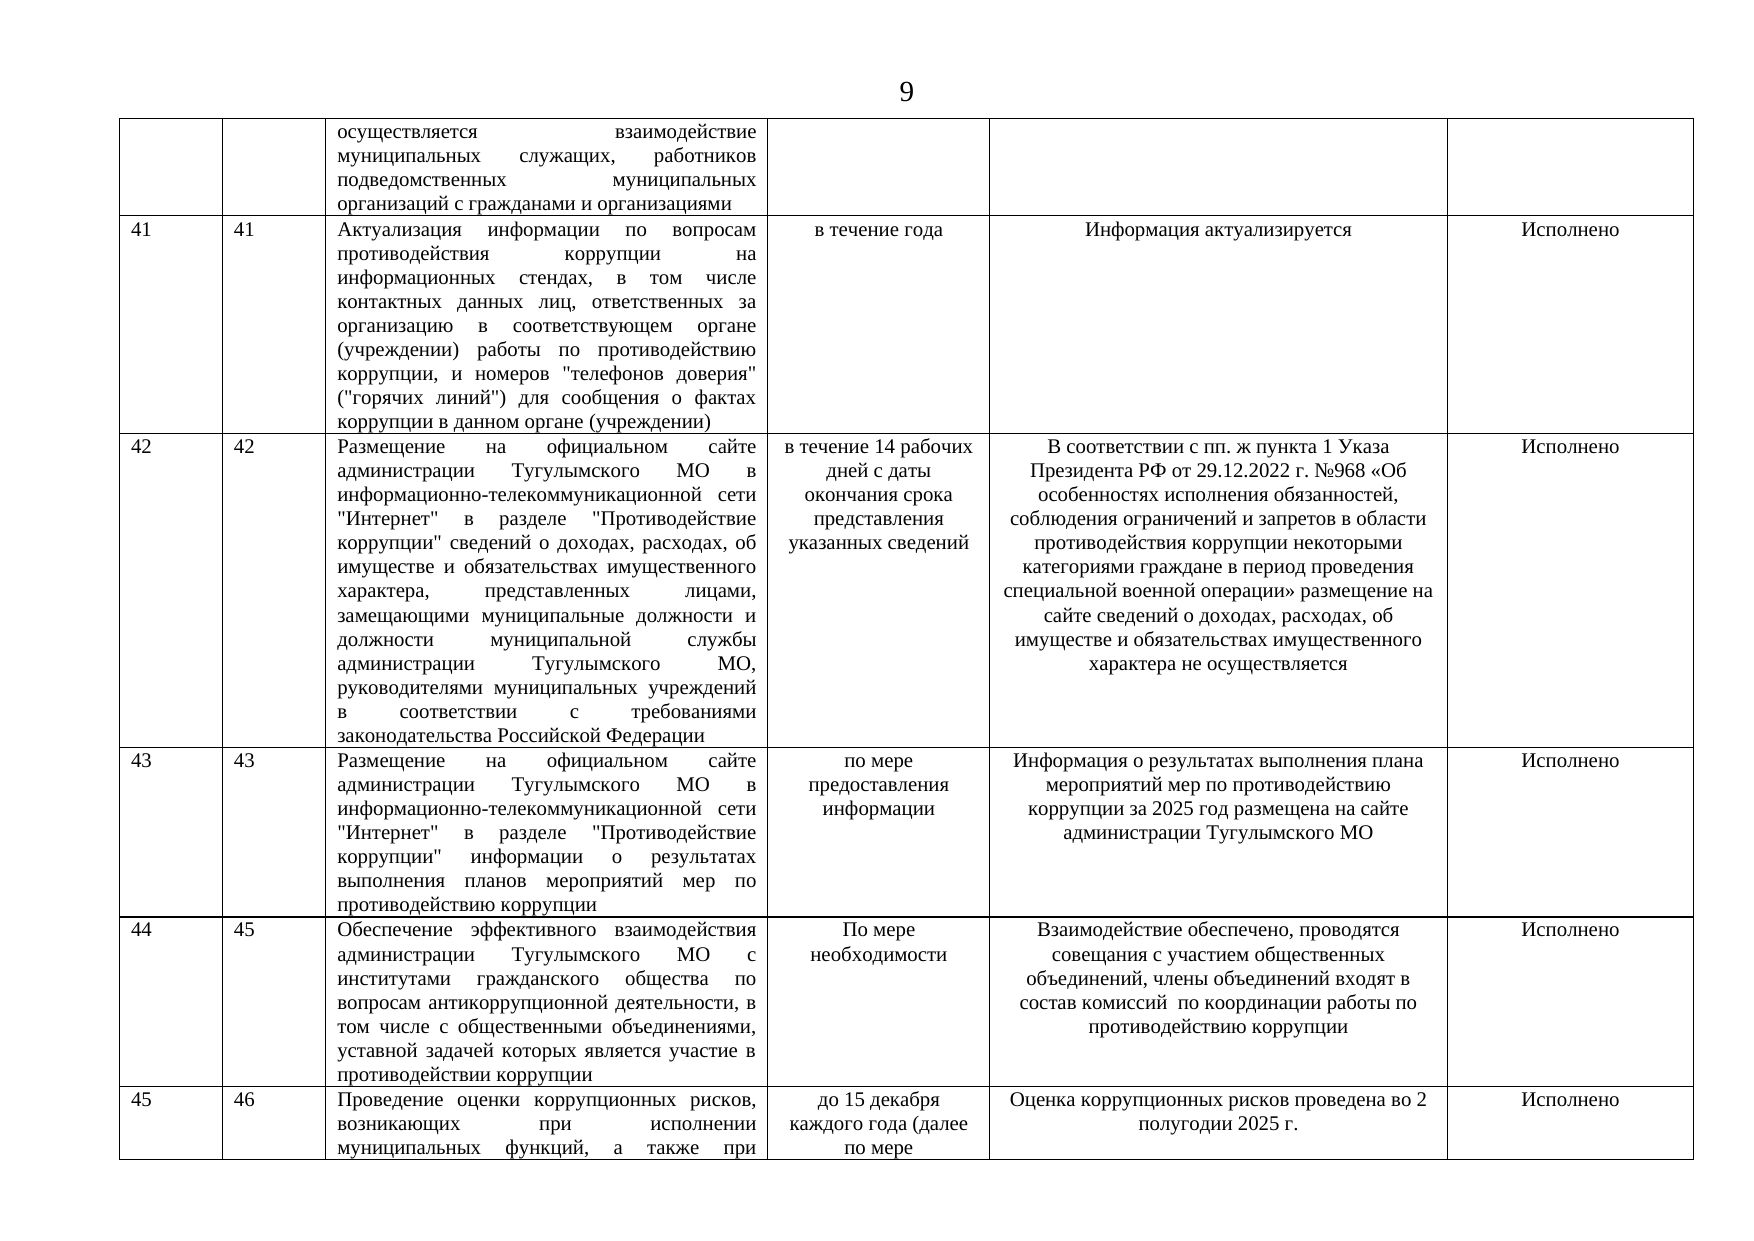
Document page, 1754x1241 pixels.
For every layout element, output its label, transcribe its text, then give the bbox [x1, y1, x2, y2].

table_cell 41 [120, 216, 222, 433]
table_cell Информация актуализируется [990, 216, 1447, 433]
table_cell 43 [223, 748, 325, 916]
table_cell 41 [223, 216, 325, 433]
table_cell Проведение оценки коррупционных рисков, возникающих при исполнении муниципальных функций, а также при [326, 1087, 767, 1159]
table_cell [223, 119, 325, 215]
table_cell в течение 14 рабочих дней с даты окончания срока представления указанных сведений [768, 434, 989, 747]
table_cell по мере предоставления информации [768, 748, 989, 916]
table_cell 44 [120, 918, 222, 1086]
table_cell осуществляется взаимодействие муниципальных служащих, работников подведомственных муниципальных организаций с гражданами и организациями [326, 119, 767, 215]
table_cell Размещение на официальном сайте администрации Тугулымского МО в информационно-телекоммуникационной сети "Интернет" в разделе "Противодействие коррупции" сведений о доходах, расходах, об имуществе и обязательствах имущественного характера, представленных лицами, замещающими муниципальные должности и должности муниципальной службы администрации Тугулымского МО, руководителями муниципальных учреждений в соответствии с требованиями законодательства Российской Федерации [326, 434, 767, 747]
table_cell [120, 119, 222, 215]
table_cell Исполнено [1448, 434, 1693, 747]
table_cell Актуализация информации по вопросам противодействия коррупции на информационных стендах, в том числе контактных данных лиц, ответственных за организацию в соответствующем органе (учреждении) работы по противодействию коррупции, и номеров "телефонов доверия" ("горячих линий") для сообщения о фактах коррупции в данном органе (учреждении) [326, 216, 767, 433]
table_cell [990, 119, 1447, 215]
table_cell 42 [120, 434, 222, 747]
table_cell до 15 декабря каждого года (далее по мере [768, 1087, 989, 1159]
table_cell Размещение на официальном сайте администрации Тугулымского МО в информационно-телекоммуникационной сети "Интернет" в разделе "Противодействие коррупции" информации о результатах выполнения планов мероприятий мер по противодействию коррупции [326, 748, 767, 916]
table_cell Исполнено [1448, 216, 1693, 433]
table_cell в течение года [768, 216, 989, 433]
table_cell 43 [120, 748, 222, 916]
table_cell 45 [223, 918, 325, 1086]
table_cell По мере необходимости [768, 918, 989, 1086]
table_cell Исполнено [1448, 1087, 1693, 1159]
table_cell Исполнено [1448, 748, 1693, 916]
table_cell Обеспечение эффективного взаимодействия администрации Тугулымского МО с институтами гражданского общества по вопросам антикоррупционной деятельности, в том числе с общественными объединениями, уставной задачей которых является участие в противодействии коррупции [326, 918, 767, 1086]
table_cell Исполнено [1448, 918, 1693, 1086]
table_cell Информация о результатах выполнения плана мероприятий мер по противодействию коррупции за 2025 год размещена на сайте администрации Тугулымского МО [990, 748, 1447, 916]
table_cell [768, 119, 989, 215]
table_cell [1448, 119, 1693, 215]
table_cell Взаимодействие обеспечено, проводятся совещания с участием общественных объединений, члены объединений входят в состав комиссий по координации работы по противодействию коррупции [990, 918, 1447, 1086]
table_cell 42 [223, 434, 325, 747]
table_cell 45 [120, 1087, 222, 1159]
table_cell В соответствии с пп. ж пункта 1 Указа Президента РФ от 29.12.2022 г. №968 «Об особенностях исполнения обязанностей, соблюдения ограничений и запретов в области противодействия коррупции некоторыми категориями граждане в период проведения специальной военной операции» размещение на сайте сведений о доходах, расходах, об имуществе и обязательствах имущественного характера не осуществляется [990, 434, 1447, 747]
table_cell 46 [223, 1087, 325, 1159]
table_cell Оценка коррупционных рисков проведена во 2 полугодии 2025 г. [990, 1087, 1447, 1159]
